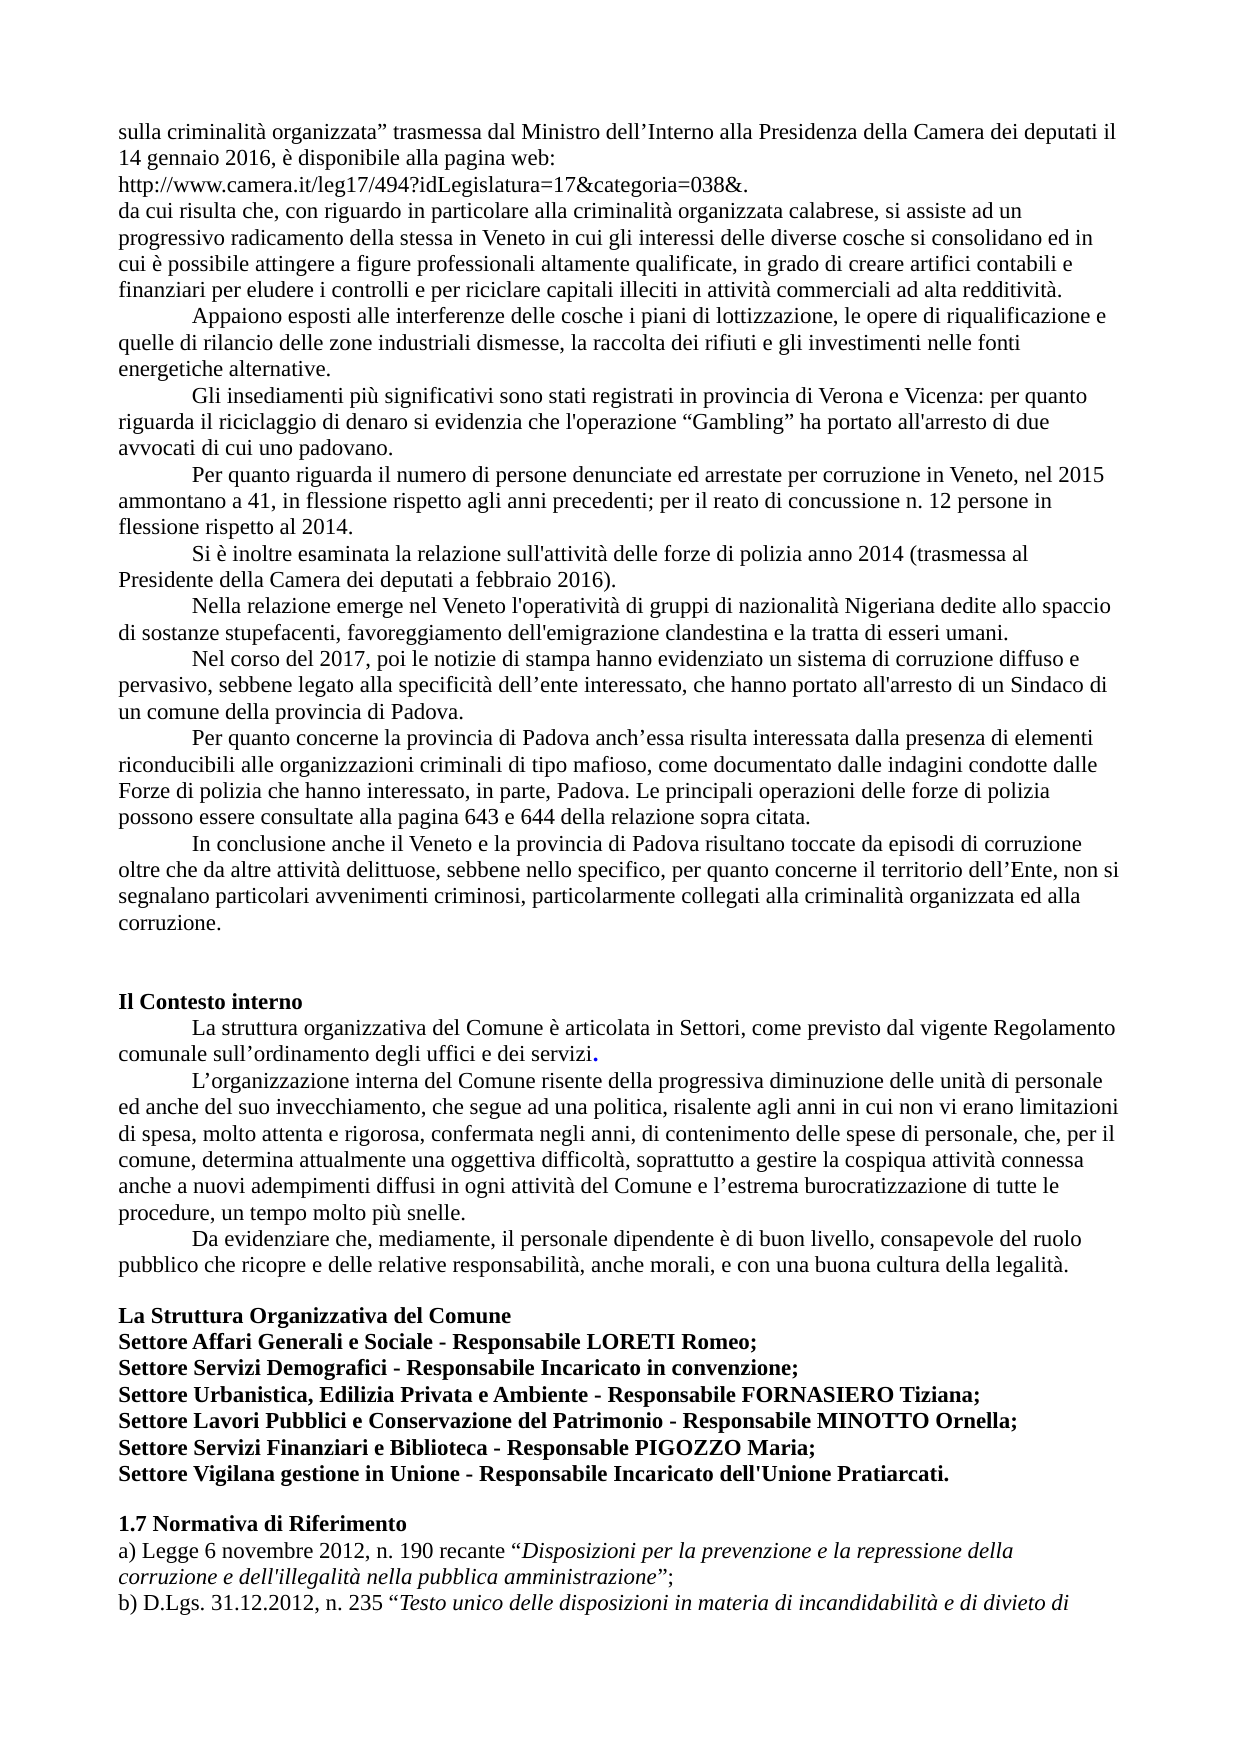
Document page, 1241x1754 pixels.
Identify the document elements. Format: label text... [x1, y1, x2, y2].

text Settore Urbanistica, Edilizia Privata e Ambiente - Responsabile FORNASIERO Tiziana; [118, 1381, 1122, 1407]
text L’organizzazione interna del Comune risente della progressiva diminuzione delle unità di personale ed anche del suo invecchiamento, che segue ad una politica, risalente agli anni in cui non vi erano limitazioni di spesa, molto attenta e rigorosa, confermata negli anni, di contenimento delle spese di personale, che, per il [118, 1067, 1122, 1146]
text Settore Lavori Pubblici e Conservazione del Patrimonio - Responsabile MINOTTO Ornella; [118, 1407, 1122, 1433]
text Nella relazione emerge nel Veneto l'operatività di gruppi di nazionalità Nigeriana dedite allo spaccio di sostanze stupefacenti, favoreggiamento dell'emigrazione clandestina e la tratta di esseri umani. [118, 592, 1122, 645]
text Si è inoltre esaminata la relazione sull'attività delle forze di polizia anno 2014 (trasmessa al Presidente della Camera dei deputati a febbraio 2016). [118, 540, 1122, 592]
text Gli insediamenti più significativi sono stati registrati in provincia di Verona e Vicenza: per quanto [118, 382, 1122, 408]
text Settore Servizi Demografici - Responsabile Incaricato in convenzione; [118, 1354, 1122, 1381]
text Il Contesto interno [118, 988, 1122, 1014]
text energetiche alternative. [118, 355, 1122, 382]
text sulla criminalità organizzata” trasmessa dal Ministro dell’Interno alla Presidenza della Camera dei deputati il [118, 118, 1122, 144]
text corruzione. [118, 909, 1122, 935]
text riconducibili alle organizzazioni criminali di tipo mafioso, come documentato dalle indagini condotte dalle [118, 751, 1122, 777]
text ammontano a 41, in flessione rispetto agli anni precedenti; per il reato di concussione n. 12 persone in [118, 487, 1122, 513]
text Settore Servizi Finanziari e Biblioteca - Responsable PIGOZZO Maria; [118, 1433, 1122, 1460]
text comunale sull’ordinamento degli uffici e dei servizi. [118, 1041, 1122, 1067]
text avvocati di cui uno padovano. [118, 434, 1122, 461]
text b) D.Lgs. 31.12.2012, n. 235 “Testo unico delle disposizioni in materia di incandidabilità e di divieto di [118, 1589, 1122, 1616]
text 1.7 Normativa di Riferimento [118, 1510, 1122, 1537]
text Forze di polizia che hanno interessato, in parte, Padova. Le principali operazioni delle forze di polizia [118, 777, 1122, 803]
text pervasivo, sebbene legato alla specificità dell’ente interessato, che hanno portato all'arresto di un Sindaco di [118, 672, 1122, 698]
text Nel corso del 2017, poi le notizie di stampa hanno evidenziato un sistema di corruzione diffuso e [118, 645, 1122, 672]
text Settore Affari Generali e Sociale - Responsabile LORETI Romeo; [118, 1328, 1122, 1354]
text 14 gennaio 2016, è disponibile alla pagina web: [118, 144, 1122, 171]
text comune, determina attualmente una oggettiva difficoltà, soprattutto a gestire la cospiqua attività connessa anche a nuovi adempimenti diffusi in ogni attività del Comune e l’estrema burocratizzazione di tutte le procedure, un tempo molto più snelle. [118, 1146, 1122, 1225]
text possono essere consultate alla pagina 643 e 644 della relazione sopra citata. [118, 803, 1122, 830]
text Settore Vigilana gestione in Unione - Responsabile Incaricato dell'Unione Pratiarcati. [118, 1460, 1122, 1486]
text Da evidenziare che, mediamente, il personale dipendente è di buon livello, consapevole del ruolo [118, 1225, 1122, 1251]
text In conclusione anche il Veneto e la provincia di Padova risultano toccate da episodi di corruzione oltre che da altre attività delittuose, sebbene nello specifico, per quanto concerne il territorio dell’Ente, non si [118, 830, 1122, 882]
text riguarda il riciclaggio di denaro si evidenzia che l'operazione “Gambling” ha portato all'arresto di due [118, 408, 1122, 434]
text un comune della provincia di Padova. [118, 698, 1122, 724]
text quelle di rilancio delle zone industriali dismesse, la raccolta dei rifiuti e gli investimenti nelle fonti [118, 329, 1122, 355]
text http://www.camera.it/leg17/494?idLegislatura=17&categoria=038&. [118, 171, 1122, 197]
text La Struttura Organizzativa del Comune [118, 1302, 1122, 1328]
text La struttura organizzativa del Comune è articolata in Settori, come previsto dal vigente Regolamento [118, 1014, 1122, 1041]
text flessione rispetto al 2014. [118, 513, 1122, 540]
text Appaiono esposti alle interferenze delle cosche i piani di lottizzazione, le opere di riqualificazione e [118, 303, 1122, 329]
text segnalano particolari avvenimenti criminosi, particolarmente collegati alla criminalità organizzata ed alla [118, 882, 1122, 909]
text pubblico che ricopre e delle relative responsabilità, anche morali, e con una buona cultura della legalità. [118, 1251, 1122, 1278]
text Per quanto concerne la provincia di Padova anch’essa risulta interessata dalla presenza di elementi [118, 724, 1122, 751]
text da cui risulta che, con riguardo in particolare alla criminalità organizzata calabrese, si assiste ad un progressivo radicamento della stessa in Veneto in cui gli interessi delle diverse cosche si consolidano ed in cui è possibile attingere a figure professionali altamente qualificate, in grado di creare artifici contabili e finanziari per eludere i controlli e per riciclare capitali illeciti in attività commerciali ad alta redditività. [118, 197, 1122, 303]
text Per quanto riguarda il numero di persone denunciate ed arrestate per corruzione in Veneto, nel 2015 [118, 461, 1122, 487]
text corruzione e dell'illegalità nella pubblica amministrazione”; [118, 1563, 1122, 1589]
text a) Legge 6 novembre 2012, n. 190 recante “Disposizioni per la prevenzione e la repressione della [118, 1537, 1122, 1563]
